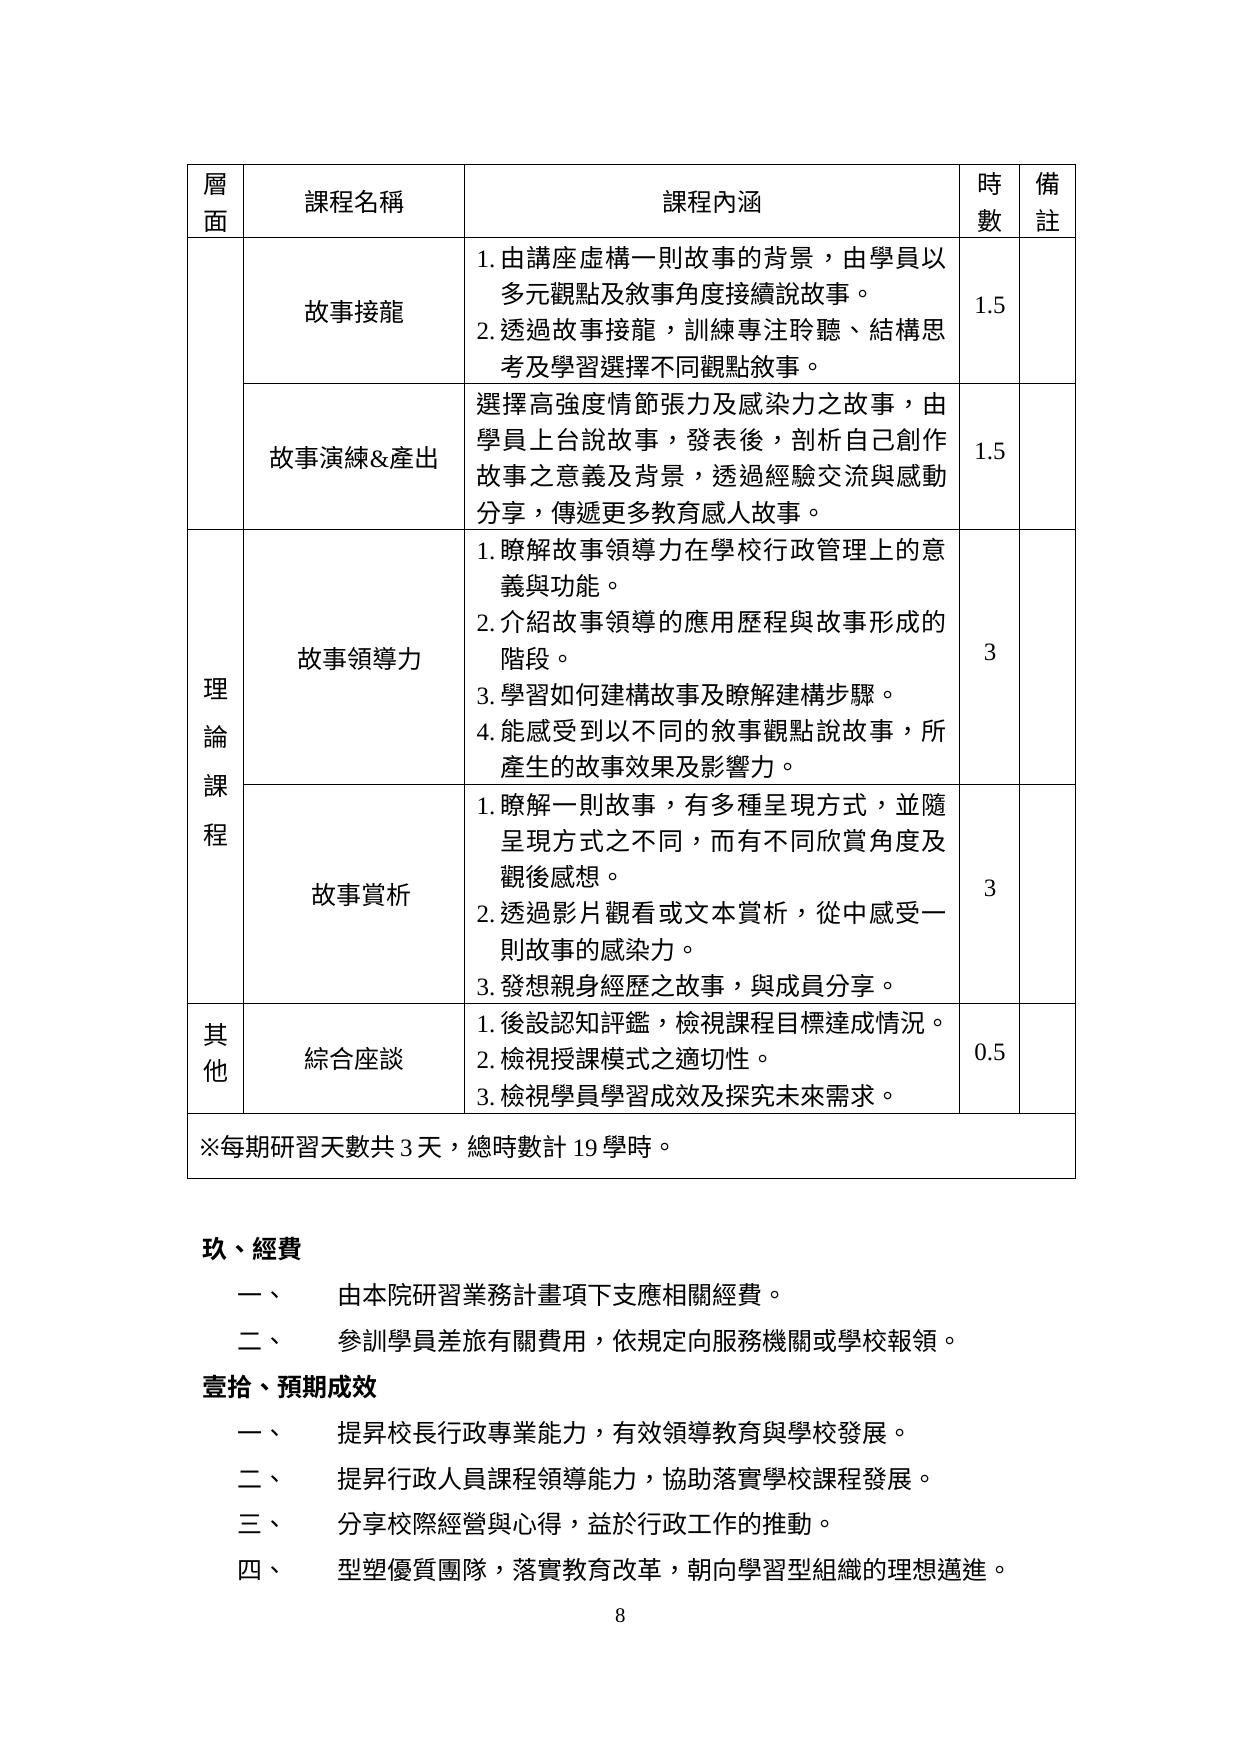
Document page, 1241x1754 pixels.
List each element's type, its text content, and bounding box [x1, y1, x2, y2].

list 經費 [202, 1232, 1053, 1266]
list 由本院研習業務計畫項下支應相關經費。 [237, 1278, 1053, 1311]
list 分享校際經營與心得，益於行政工作的推動。 [237, 1507, 1053, 1541]
table_cell 1.5 [960, 384, 1019, 529]
table_cell 3 [960, 530, 1019, 784]
table_header 課程內涵 [465, 165, 959, 237]
table_header 備註 [1020, 165, 1075, 237]
table_cell 故事演練&產出 [244, 384, 464, 529]
table_cell 故事領導力 [244, 530, 464, 784]
table_cell 瞭解一則故事，有多種呈現方式，並隨呈現方式之不同，而有不同欣賞角度及觀後感想。 透過影片觀看或文本賞析，從中感受一則故事的感染力。 發想親身經歷之故事，與成員分享。 [465, 785, 959, 1003]
table_header 時數 [960, 165, 1019, 237]
table_cell 理 論 課 程 [188, 530, 243, 1003]
table_cell 故事賞析 [244, 785, 464, 1003]
table_cell [188, 238, 243, 529]
list 提昇行政人員課程領導能力，協助落實學校課程發展。 [237, 1461, 1053, 1495]
table_cell [1020, 238, 1075, 383]
table_cell [1020, 384, 1075, 529]
list 預期成效 [202, 1370, 1053, 1403]
table_cell 其他 [188, 1004, 243, 1112]
table_cell [1020, 1004, 1075, 1112]
table_header 課程名稱 [244, 165, 464, 237]
table_cell [1020, 530, 1075, 784]
table_header 層面 [188, 165, 243, 237]
table_cell 選擇高強度情節張力及感染力之故事，由學員上台說故事，發表後，剖析自己創作故事之意義及背景，透過經驗交流與感動分享，傳遞更多教育感人故事。 [465, 384, 959, 529]
table_cell 由講座虛構一則故事的背景，由學員以多元觀點及敘事角度接續說故事。 透過故事接龍，訓練專注聆聽、結構思考及學習選擇不同觀點敘事。 [465, 238, 959, 383]
table_cell [1020, 785, 1075, 1003]
list 參訓學員差旅有關費用，依規定向服務機關或學校報領。 [237, 1324, 1053, 1357]
table_cell 0.5 [960, 1004, 1019, 1112]
table_cell 1.5 [960, 238, 1019, 383]
table_cell 3 [960, 785, 1019, 1003]
table_cell 瞭解故事領導力在學校行政管理上的意義與功能。 介紹故事領導的應用歷程與故事形成的階段。 學習如何建構故事及瞭解建構步驟。 能感受到以不同的敘事觀點說故事，所產生的故事效果及影響力。 [465, 530, 959, 784]
table_cell ※每期研習天數共3天，總時數計19學時。 [188, 1114, 1075, 1177]
list 型塑優質團隊，落實教育改革，朝向學習型組織的理想邁進。 [237, 1553, 1053, 1586]
table_cell 後設認知評鑑，檢視課程目標達成情況。 檢視授課模式之適切性。 檢視學員學習成效及探究未來需求。 [465, 1004, 959, 1112]
table_cell 綜合座談 [244, 1004, 464, 1112]
table_cell 故事接龍 [244, 238, 464, 383]
list 提昇校長行政專業能力，有效領導教育與學校發展。 [237, 1416, 1053, 1449]
